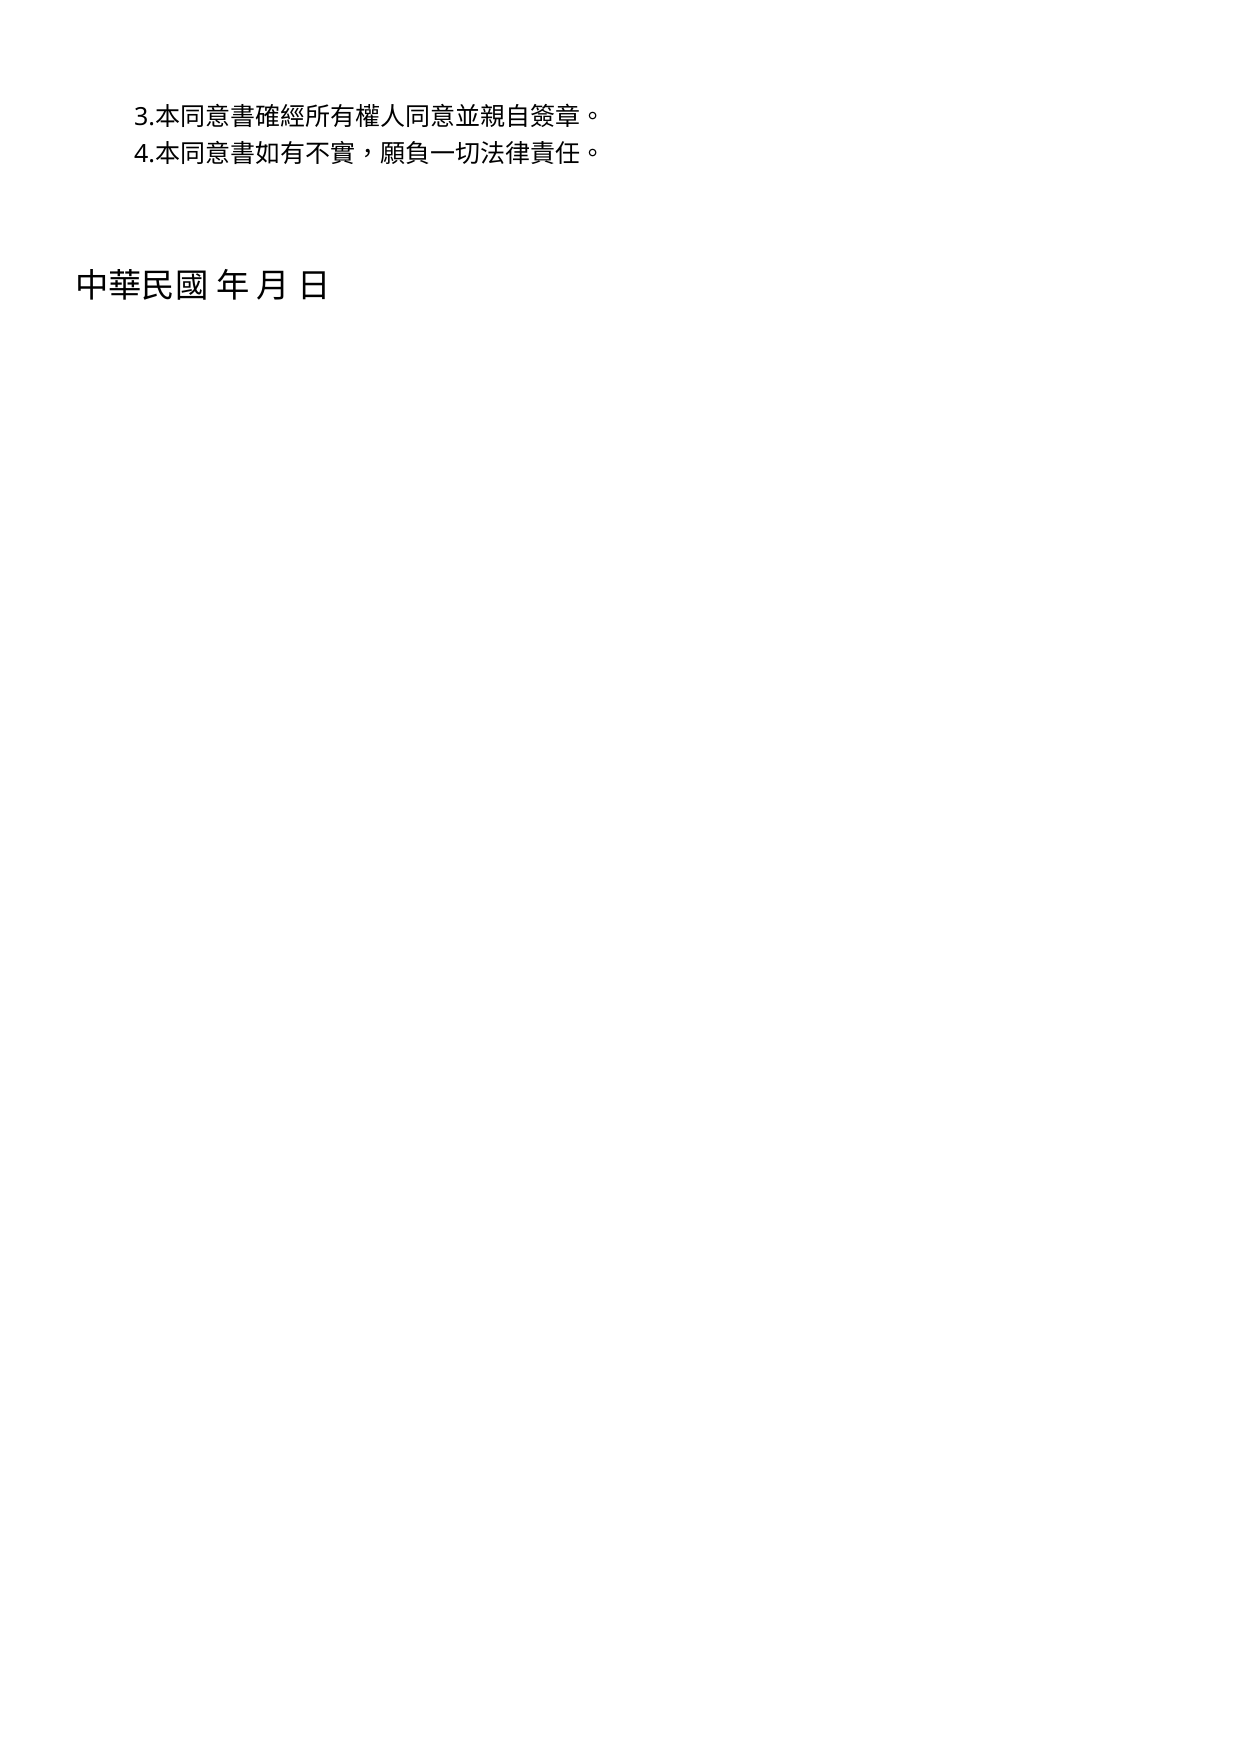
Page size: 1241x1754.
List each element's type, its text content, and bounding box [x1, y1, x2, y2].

text 4.本同意書如有不實，願負一切法律責任。 [134, 127, 1165, 164]
text 中華民國 年 月 日 [75, 239, 1165, 314]
text 3.本同意書確經所有權人同意並親自簽章。 [134, 89, 1165, 127]
